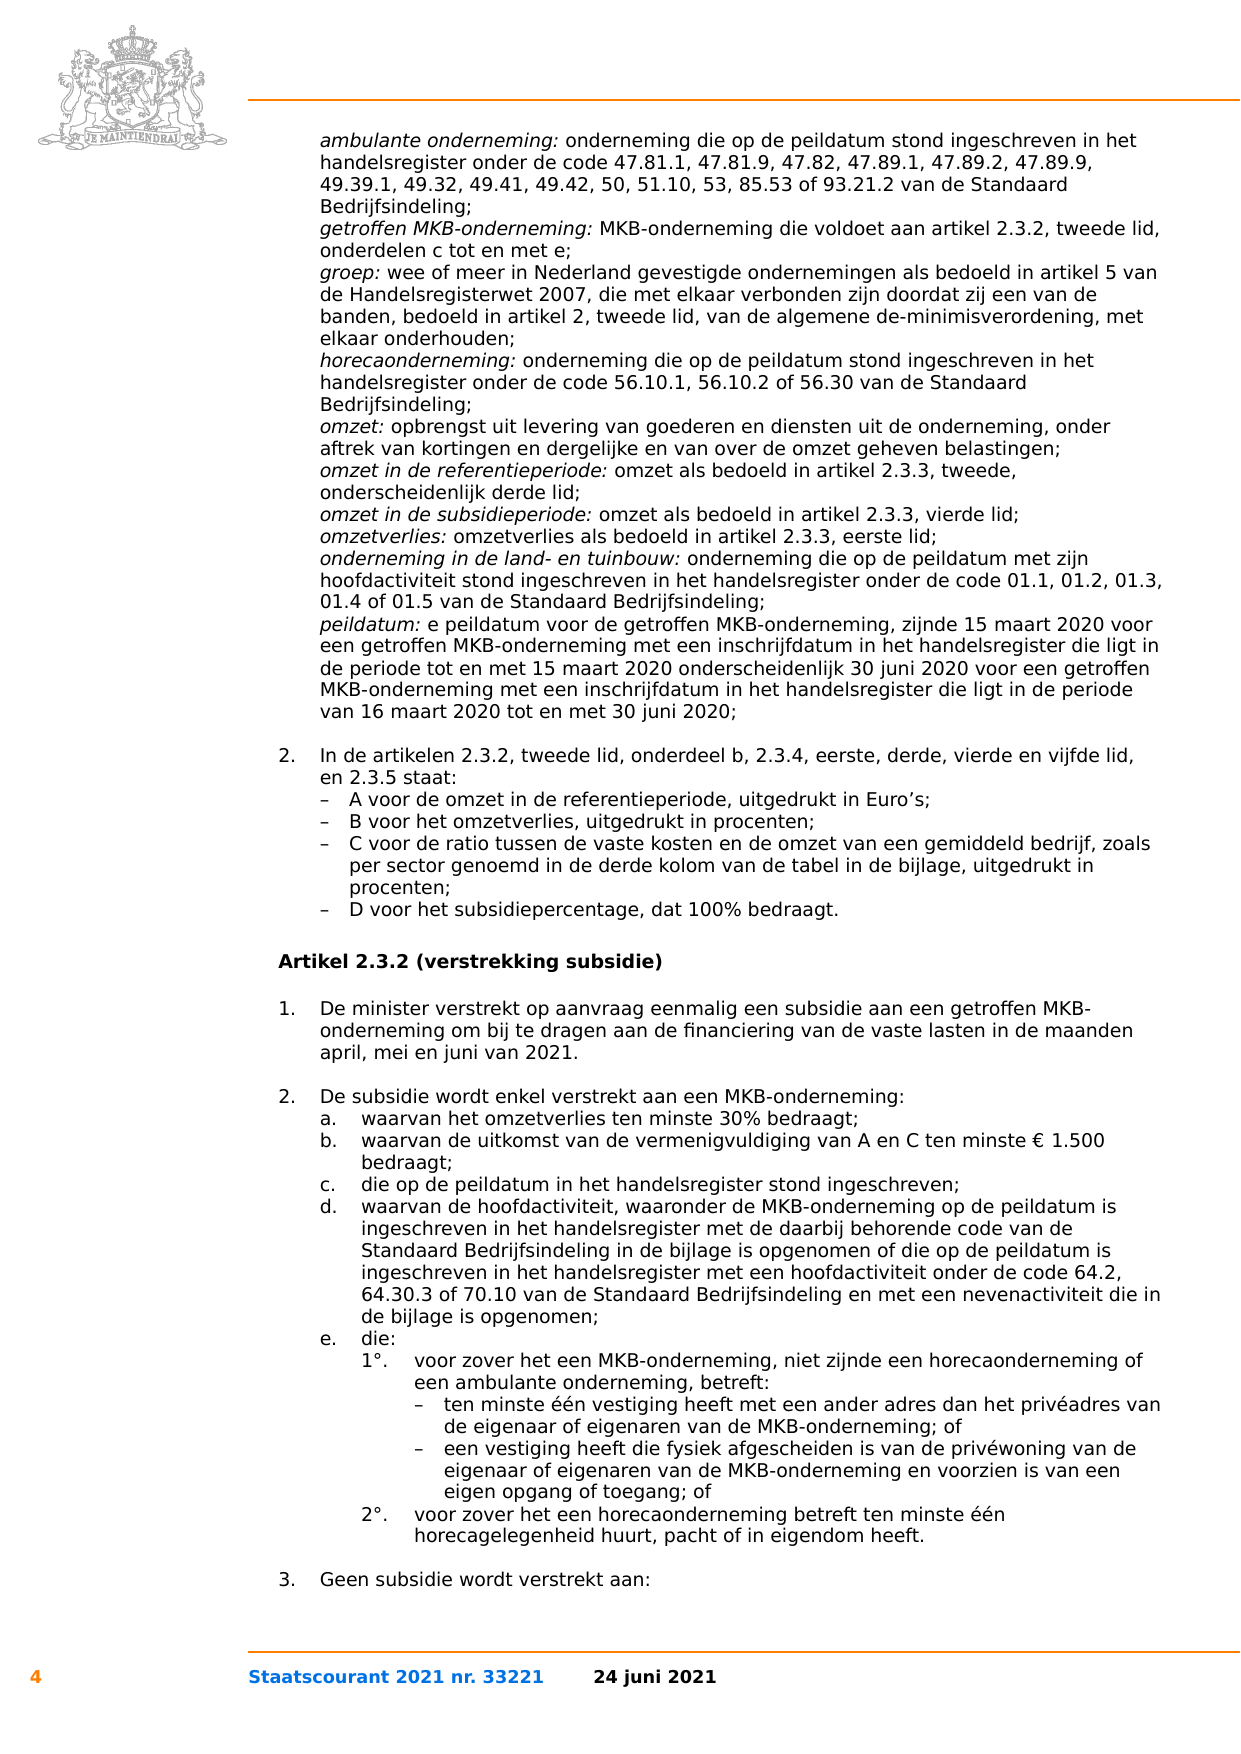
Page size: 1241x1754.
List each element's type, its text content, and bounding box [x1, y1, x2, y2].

text – ten minste één vestiging heeft met een ander adres dan het privéadres van de eigenaar of eigenaren van de MKB-onderneming; of [414, 1393, 1163, 1437]
text 2. De subsidie wordt enkel verstrekt aan een MKB-onderneming: [278, 1086, 1163, 1108]
text getroffen MKB-onderneming: MKB-onderneming die voldoet aan artikel 2.3.2, tweede lid, onderdelen c tot en met e; [319, 218, 1163, 262]
text – C voor de ratio tussen de vaste kosten en de omzet van een gemiddeld bedrijf, zoals per sector genoemd in de derde kolom van de tabel in de bijlage, uitgedrukt in procenten; [319, 833, 1163, 899]
text onderneming in de land- en tuinbouw: onderneming die op de peildatum met zijn hoofdactiviteit stond ingeschreven in het handelsregister onder de code 01.1, 01.2, 01.3, 01.4 of 01.5 van de Standaard Bedrijfsindeling; [319, 547, 1163, 613]
text c. die op de peildatum in het handelsregister stond ingeschreven; [319, 1174, 1163, 1196]
text – A voor de omzet in de referentieperiode, uitgedrukt in Euro’s; [319, 789, 1163, 811]
text b. waarvan de uitkomst van de vermenigvuldiging van A en C ten minste € 1.500 bedraagt; [319, 1130, 1163, 1174]
text groep: wee of meer in Nederland gevestigde ondernemingen als bedoeld in artikel 5 van de Handelsregisterwet 2007, die met elkaar verbonden zijn doordat zij een van de banden, bedoeld in artikel 2, tweede lid, van de algemene de-minimisverordening, met elkaar onderhouden; [319, 262, 1163, 350]
text omzet in de subsidieperiode: omzet als bedoeld in artikel 2.3.3, vierde lid; [319, 503, 1163, 526]
text 2. In de artikelen 2.3.2, tweede lid, onderdeel b, 2.3.4, eerste, derde, vierde en vijfde lid, en 2.3.5 staat: [278, 745, 1163, 789]
text a. waarvan het omzetverlies ten minste 30% bedraagt; [319, 1108, 1163, 1130]
text omzetverlies: omzetverlies als bedoeld in artikel 2.3.3, eerste lid; [319, 526, 1163, 547]
text – B voor het omzetverlies, uitgedrukt in procenten; [319, 811, 1163, 833]
text 1°. voor zover het een MKB-onderneming, niet zijnde een horecaonderneming of een ambulante onderneming, betreft: [361, 1349, 1163, 1393]
subtitle Artikel 2.3.2 (verstrekking subsidie) [278, 951, 1163, 973]
text peildatum: e peildatum voor de getroffen MKB-onderneming, zijnde 15 maart 2020 voor een getroffen MKB-onderneming met een inschrijfdatum in het handelsregister die ligt in de periode tot en met 15 maart 2020 onderscheidenlijk 30 juni 2020 voor een getroffen MKB-onderneming met een inschrijfdatum in het handelsregister die ligt in de periode van 16 maart 2020 tot en met 30 juni 2020; [319, 613, 1163, 723]
text omzet in de referentieperiode: omzet als bedoeld in artikel 2.3.3, tweede, onderscheidenlijk derde lid; [319, 459, 1163, 503]
text ambulante onderneming: onderneming die op de peildatum stond ingeschreven in het handelsregister onder de code 47.81.1, 47.81.9, 47.82, 47.89.1, 47.89.2, 47.89.9, 49.39.1, 49.32, 49.41, 49.42, 50, 51.10, 53, 85.53 of 93.21.2 van de Standaard Bedrijfsindeling; [319, 130, 1163, 218]
text e. die: [319, 1328, 1163, 1349]
text 2°. voor zover het een horecaonderneming betreft ten minste één horecagelegenheid huurt, pacht of in eigendom heeft. [361, 1503, 1163, 1547]
text d. waarvan de hoofdactiviteit, waaronder de MKB-onderneming op de peildatum is ingeschreven in het handelsregister met de daarbij behorende code van de Standaard Bedrijfsindeling in de bijlage is opgenomen of die op de peildatum is ingeschreven in het handelsregister met een hoofdactiviteit onder de code 64.2, 64.30.3 of 70.10 van de Standaard Bedrijfsindeling en met een nevenactiviteit die in de bijlage is opgenomen; [319, 1196, 1163, 1328]
text – een vestiging heeft die fysiek afgescheiden is van de privéwoning van de eigenaar of eigenaren van de MKB-onderneming en voorzien is van een eigen opgang of toegang; of [414, 1437, 1163, 1503]
text horecaonderneming: onderneming die op de peildatum stond ingeschreven in het handelsregister onder de code 56.10.1, 56.10.2 of 56.30 van de Standaard Bedrijfsindeling; [319, 350, 1163, 416]
text omzet: opbrengst uit levering van goederen en diensten uit de onderneming, onder aftrek van kortingen en dergelijke en van over de omzet geheven belastingen; [319, 416, 1163, 459]
text 1. De minister verstrekt op aanvraag eenmalig een subsidie aan een getroffen MKB-onderneming om bij te dragen aan de financiering van de vaste lasten in de maanden april, mei en juni van 2021. [278, 998, 1163, 1064]
picture [38, 25, 227, 150]
text – D voor het subsidiepercentage, dat 100% bedraagt. [319, 899, 1163, 921]
text 3. Geen subsidie wordt verstrekt aan: [278, 1569, 1163, 1591]
